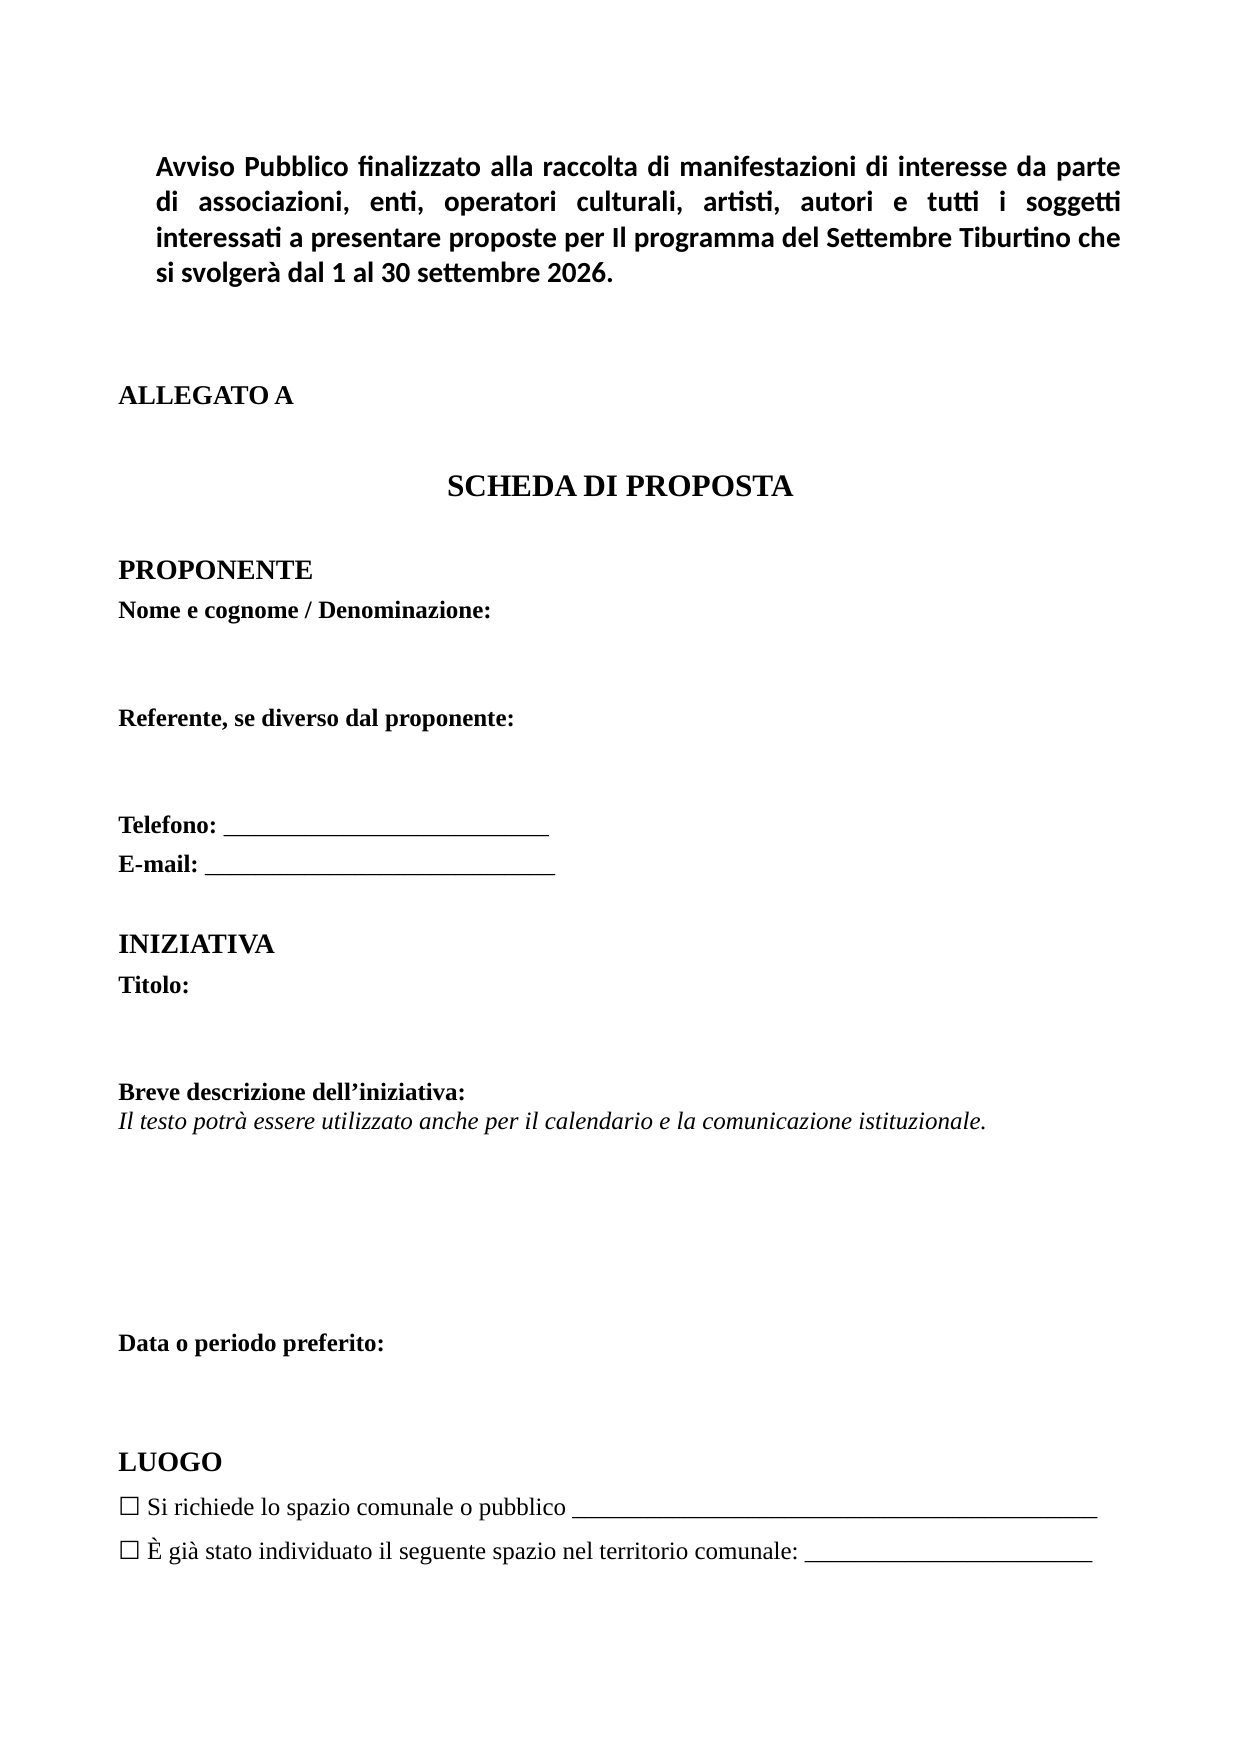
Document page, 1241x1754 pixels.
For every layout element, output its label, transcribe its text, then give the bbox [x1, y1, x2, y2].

subtitle PROPONENTE [118, 553, 1122, 585]
text ☐ Si richiede lo spazio comunale o pubblico __________________________________________ [118, 1488, 1122, 1522]
text Nome e cognome / Denominazione: [118, 596, 1122, 624]
text Titolo: [118, 970, 1122, 999]
text E-mail: ____________________________ [118, 849, 1122, 878]
subtitle LUOGO [118, 1446, 1122, 1478]
text Avviso Pubblico finalizzato alla raccolta di manifestazioni di interesse da parte di associazioni, enti, operatori culturali, artisti, autori e tutti i soggetti interessati a presentare proposte per Il programma del Settembre Tiburtino che si svolgerà dal 1 al 30 settembre 2026. [156, 148, 1122, 290]
subtitle ALLEGATO A [118, 379, 1122, 411]
text ☐ È già stato individuato il seguente spazio nel territorio comunale: _______________________ [118, 1533, 1122, 1567]
subtitle INIZIATIVA [118, 927, 1122, 960]
text Data o periodo preferito: [118, 1328, 1122, 1357]
subtitle SCHEDA DI PROPOSTA [118, 467, 1122, 503]
text Referente, se diverso dal proponente: [118, 703, 1122, 731]
text Telefono: __________________________ [118, 810, 1122, 838]
text Breve descrizione dell’iniziativa: Il testo potrà essere utilizzato anche per il calendario e la comunicazione istituzionale. [118, 1077, 1122, 1135]
